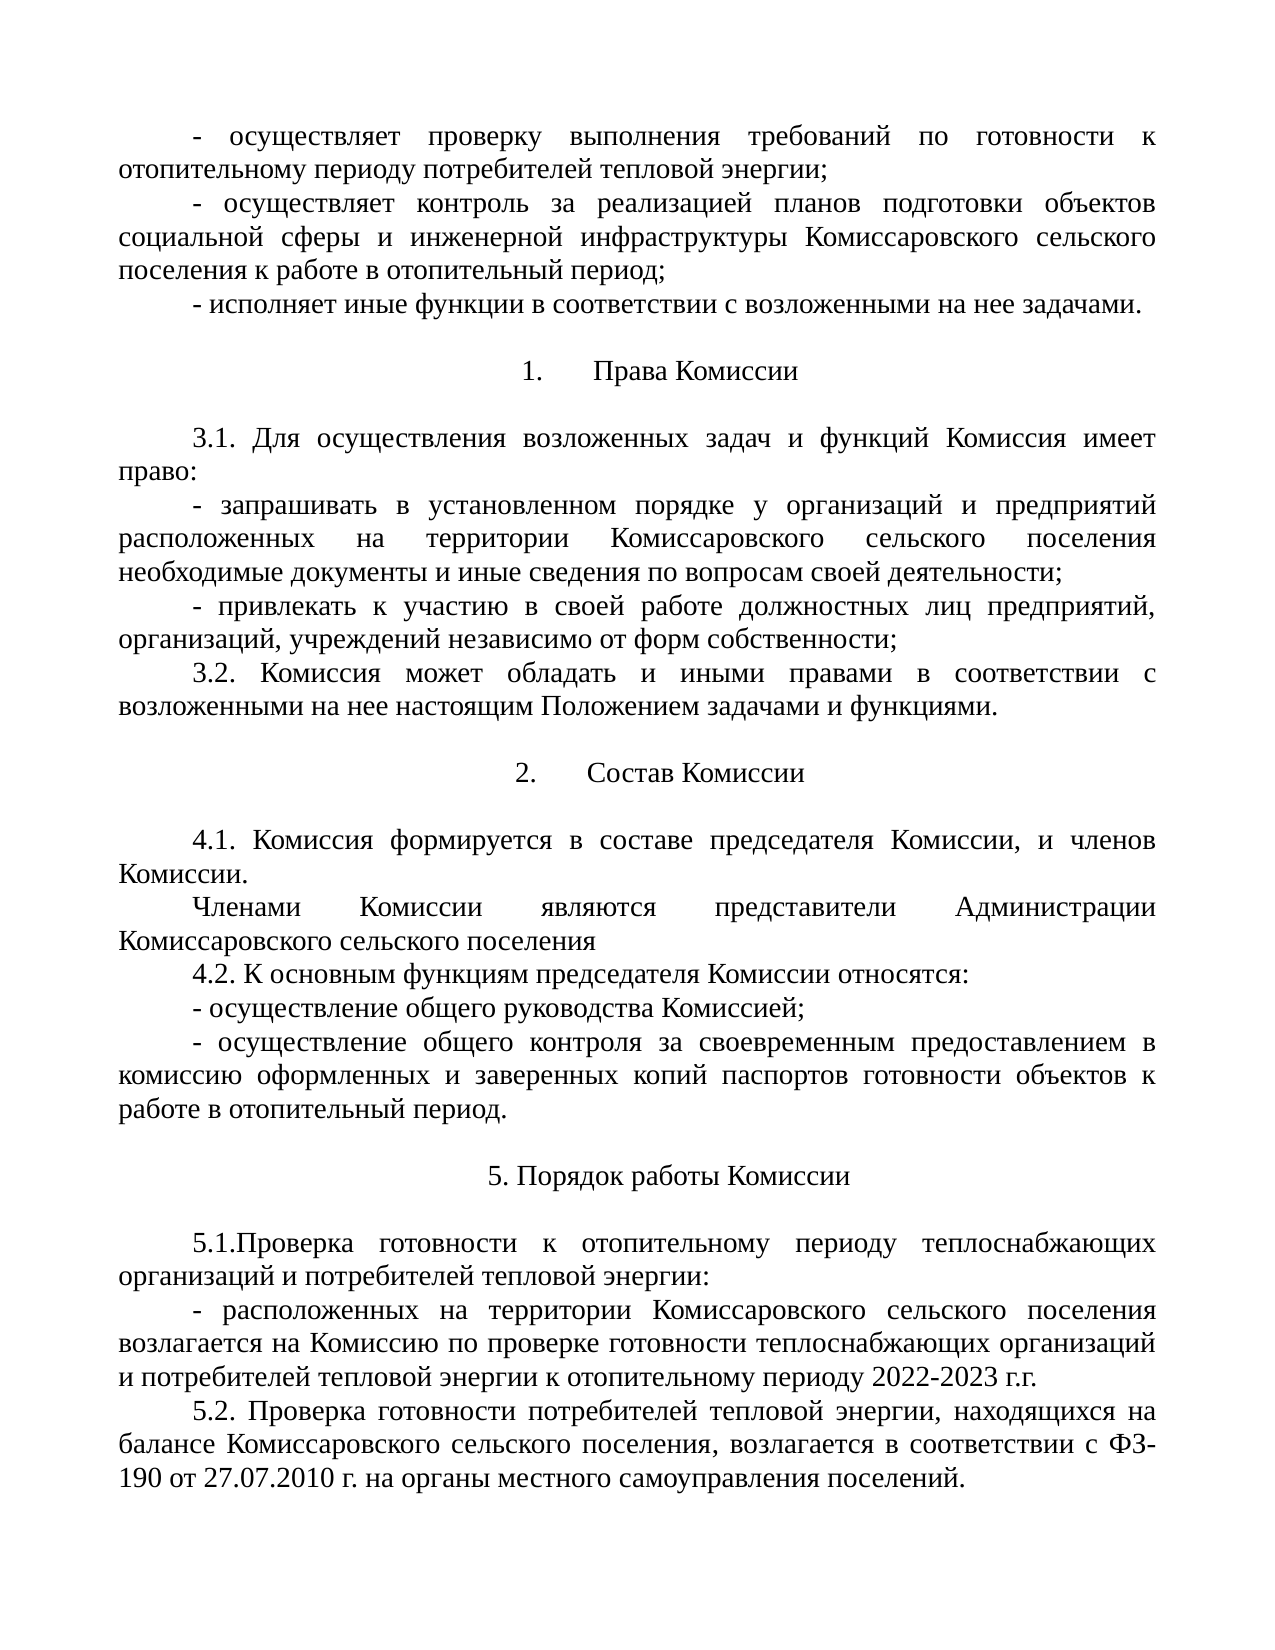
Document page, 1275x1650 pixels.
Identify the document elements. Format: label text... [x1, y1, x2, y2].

text 5. Порядок работы Комиссии [118, 1158, 1157, 1191]
text 5.1.Проверка готовности к отопительному периоду теплоснабжающих организаций и потребителей тепловой энергии: [118, 1225, 1157, 1292]
text - осуществление общего руководства Комиссией; [118, 990, 1157, 1024]
text 3.1. Для осуществления возложенных задач и функций Комиссия имеет право: [118, 420, 1157, 487]
text - привлекать к участию в своей работе должностных лиц предприятий, организаций, учреждений независимо от форм собственности; [118, 588, 1157, 655]
text - исполняет иные функции в соответствии с возложенными на нее задачами. [118, 286, 1157, 319]
list Права Комиссии [162, 353, 1157, 386]
text - осуществляет проверку выполнения требований по готовности к отопительному периоду потребителей тепловой энергии; [118, 118, 1157, 185]
text - осуществляет контроль за реализацией планов подготовки объектов социальной сферы и инженерной инфраструктуры Комиссаровского сельского поселения к работе в отопительный период; [118, 185, 1157, 286]
list Состав Комиссии [162, 755, 1157, 789]
text Членами Комиссии являются представители Администрации Комиссаровского сельского поселения [118, 889, 1157, 957]
text - запрашивать в установленном порядке у организаций и предприятий расположенных на территории Комиссаровского сельского поселения необходимые документы и иные сведения по вопросам своей деятельности; [118, 487, 1157, 588]
text 4.1. Комиссия формируется в составе председателя Комиссии, и членов Комиссии. [118, 822, 1157, 889]
text 4.2. К основным функциям председателя Комиссии относятся: [118, 957, 1157, 990]
text 3.2. Комиссия может обладать и иными правами в соответствии с возложенными на нее настоящим Положением задачами и функциями. [118, 655, 1157, 722]
text - расположенных на территории Комиссаровского сельского поселения возлагается на Комиссию по проверке готовности теплоснабжающих организаций и потребителей тепловой энергии к отопительному периоду 2022-2023 г.г. [118, 1292, 1157, 1393]
text 5.2. Проверка готовности потребителей тепловой энергии, находящихся на балансе Комиссаровского сельского поселения, возлагается в соответствии с ФЗ- 190 от 27.07.2010 г. на органы местного самоуправления поселений. [118, 1393, 1157, 1493]
text - осуществление общего контроля за своевременным предоставлением в комиссию оформленных и заверенных копий паспортов готовности объектов к работе в отопительный период. [118, 1024, 1157, 1124]
